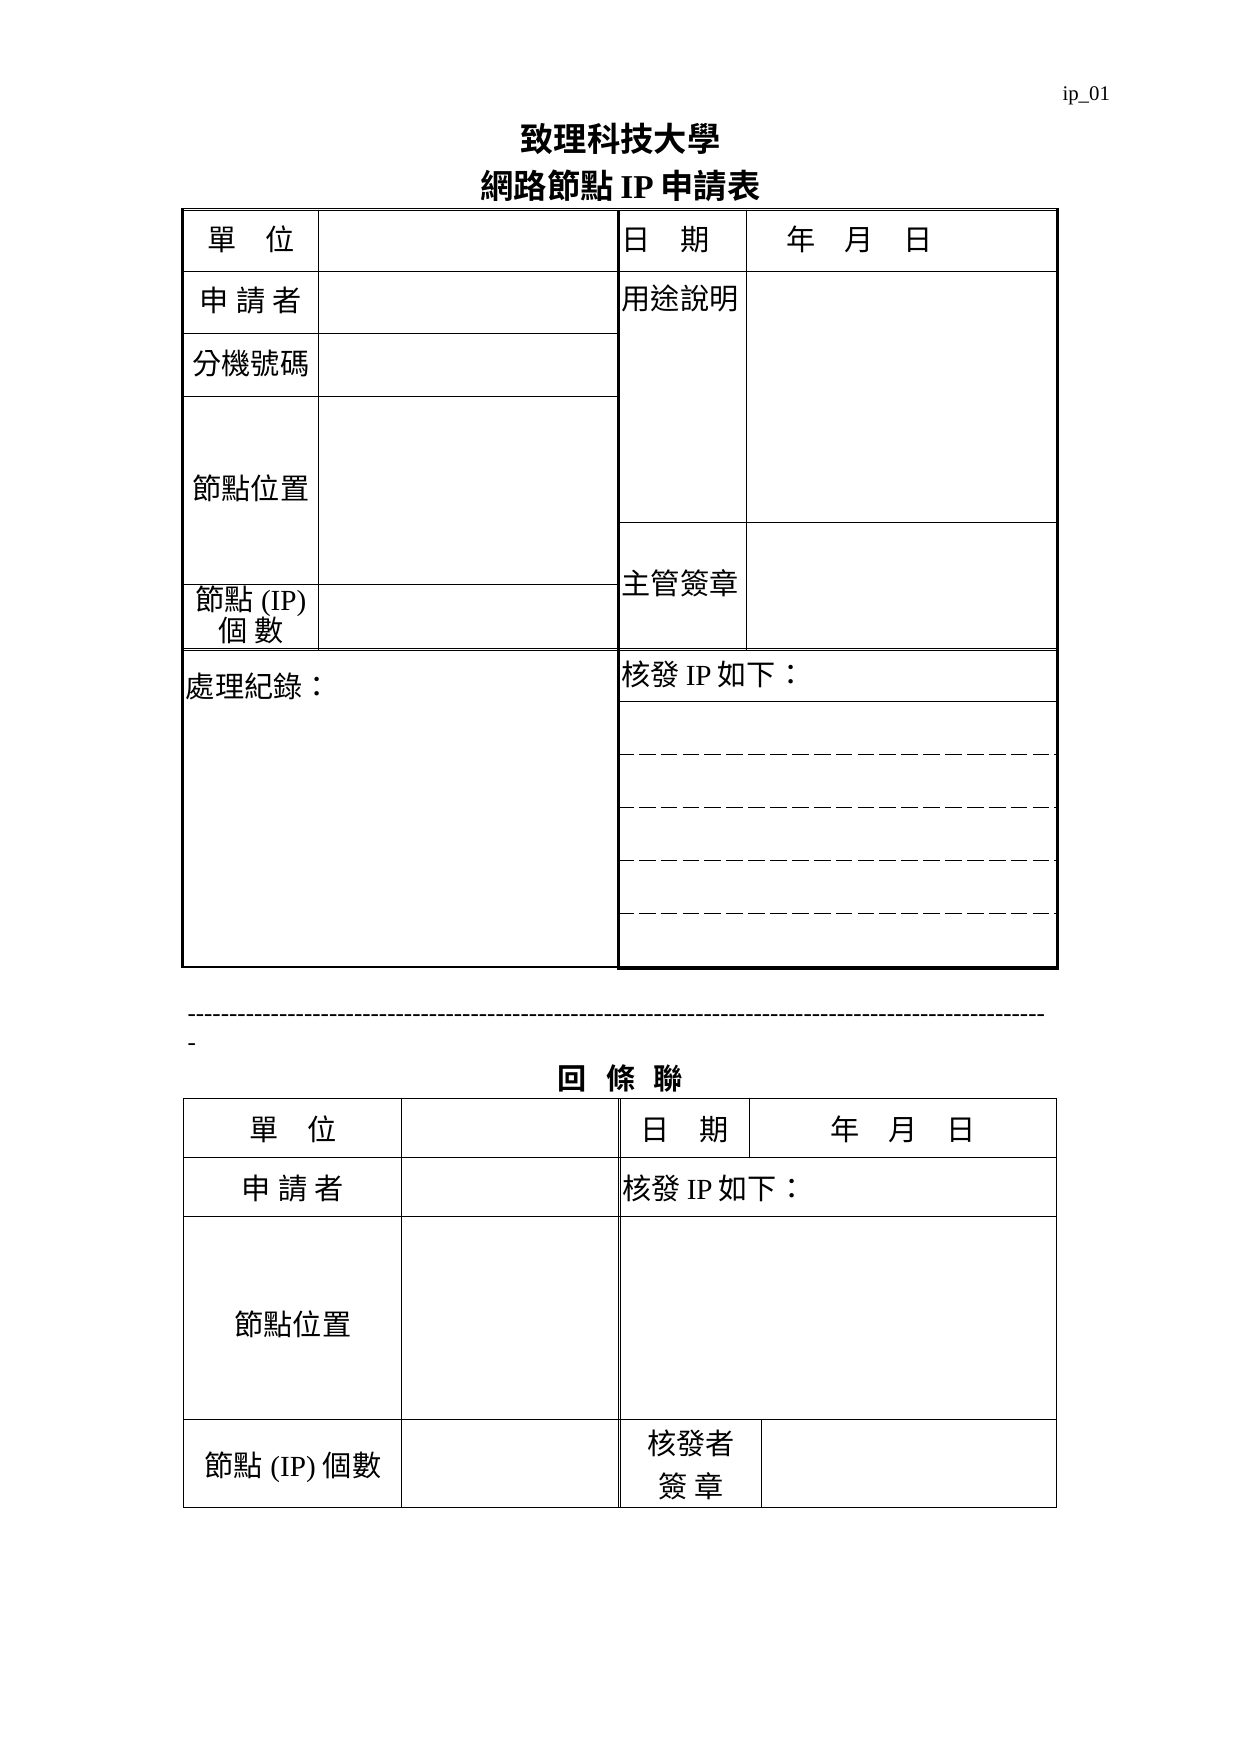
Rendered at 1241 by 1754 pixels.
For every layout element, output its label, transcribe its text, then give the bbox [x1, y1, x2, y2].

table_cell [620, 754, 1056, 807]
table_cell [319, 397, 617, 584]
table_cell [620, 702, 1056, 754]
table_cell 核發IP如下： [620, 651, 1056, 701]
text 網路節點IP申請表 [187, 160, 1053, 208]
table_cell [402, 1420, 618, 1507]
text 致理科技大學 [187, 118, 1053, 160]
table_cell 核發IP如下： [621, 1158, 1056, 1216]
table_cell [620, 860, 1056, 913]
table_cell [620, 807, 1056, 860]
table_cell 申 請 者 [184, 272, 318, 333]
table_cell [747, 272, 1056, 522]
table_cell 分機號碼 [184, 334, 318, 396]
table_cell [747, 523, 1056, 648]
table_cell [620, 913, 1056, 966]
table_header 日 期 [621, 1099, 749, 1157]
table_header 日 期 [620, 211, 746, 271]
table_cell 用途說明 [620, 272, 746, 522]
table_cell 核發者 簽 章 [621, 1420, 761, 1507]
table_cell 節點位置 [184, 1217, 401, 1418]
table_cell [319, 272, 617, 333]
table_cell [402, 1158, 618, 1216]
table_cell [621, 1217, 1056, 1418]
table_header 單 位 [184, 1099, 401, 1157]
table_cell [402, 1217, 618, 1418]
table_cell 申 請 者 [184, 1158, 401, 1216]
table_cell [319, 585, 617, 648]
table_header 單 位 [184, 211, 318, 271]
table_header [402, 1099, 618, 1157]
table_cell [762, 1420, 1056, 1507]
text -------------------------------------------------------------------------------------------------------- [187, 998, 1053, 1056]
table_header 年 月 日 [747, 211, 1056, 271]
table_header 年 月 日 [750, 1099, 1056, 1157]
table_cell 處理紀錄： [184, 651, 617, 966]
table_cell 節點 (IP) 個數 [184, 1420, 401, 1507]
table_cell 主管簽章 [620, 523, 746, 648]
table_cell 節點位置 [184, 397, 318, 584]
table_cell [319, 334, 617, 396]
text 回 條 聯 [187, 1056, 1053, 1098]
table_cell 節點 (IP)個 數 [184, 585, 318, 648]
table_header [319, 211, 617, 271]
